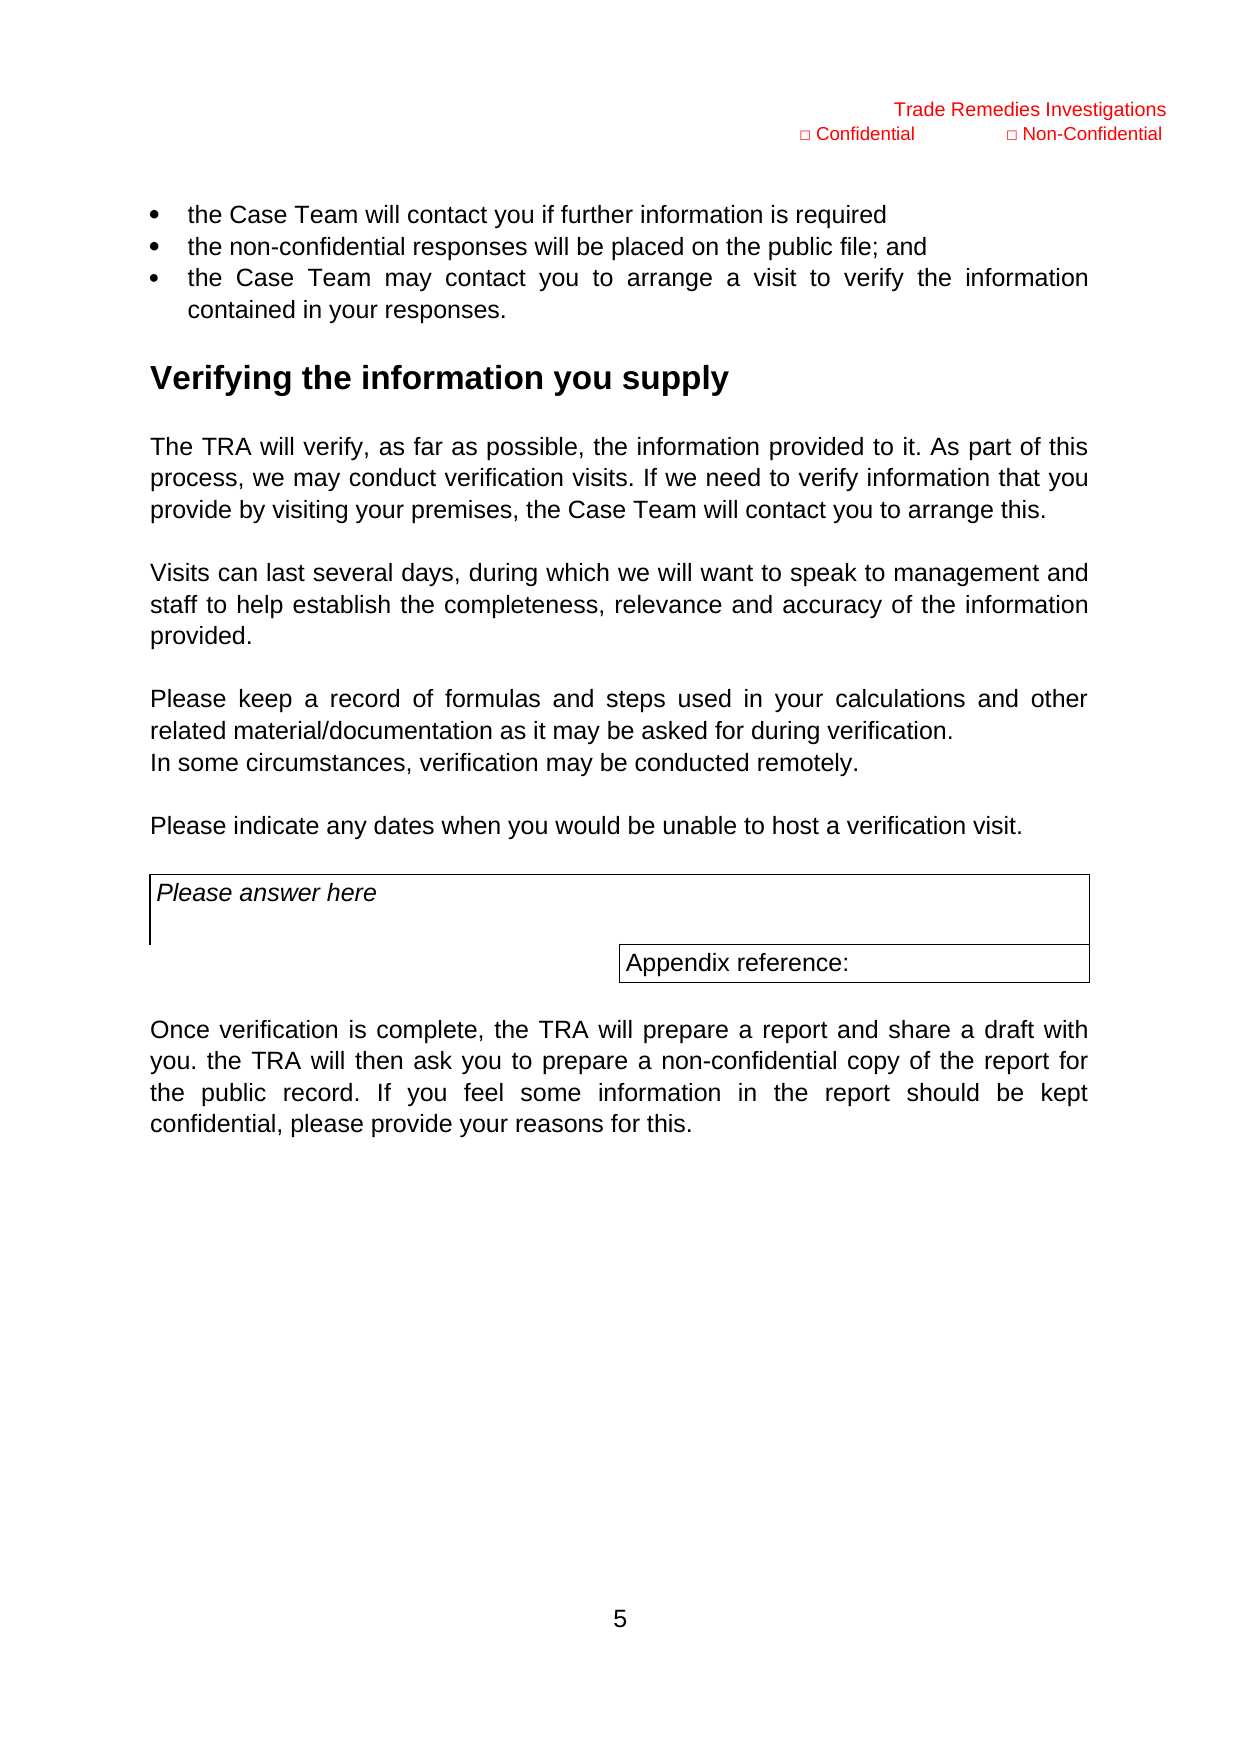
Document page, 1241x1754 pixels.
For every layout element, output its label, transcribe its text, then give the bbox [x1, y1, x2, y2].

text Please keep a record of formulas and steps used in your calculations and other related material/documentation as it may be asked for during verification. [150, 684, 1090, 745]
table_cell [150, 945, 619, 982]
text In some circumstances, verification may be conducted remotely. [150, 747, 1090, 776]
text Once verification is complete, the TRA will prepare a report and share a draft with you. the TRA will then ask you to prepare a non-confidential copy of the report for the public record. If you feel some information in the report should be kept confidential, please provide your reasons for this. [150, 1015, 1090, 1138]
subtitle Verifying the information you supply [150, 358, 1090, 397]
text Visits can last several days, during which we will want to speak to management and staff to help establish the completeness, relevance and accuracy of the information provided. [150, 558, 1090, 650]
text The TRA will verify, as far as possible, the information provided to it. As part of this process, we may conduct verification visits. If we need to verify information that you provide by visiting your premises, the Case Team will contact you to arrange this. [150, 432, 1090, 524]
list the non-confidential responses will be placed on the public file; and [150, 232, 1090, 261]
list the Case Team may contact you to arrange a visit to verify the information contained in your responses. [150, 263, 1090, 324]
list the Case Team will contact you if further information is required [150, 200, 1090, 229]
table_cell Appendix reference: [620, 945, 1089, 982]
table_header Please answer here [151, 875, 1089, 944]
text Please indicate any dates when you would be unable to host a verification visit. [150, 811, 1090, 839]
